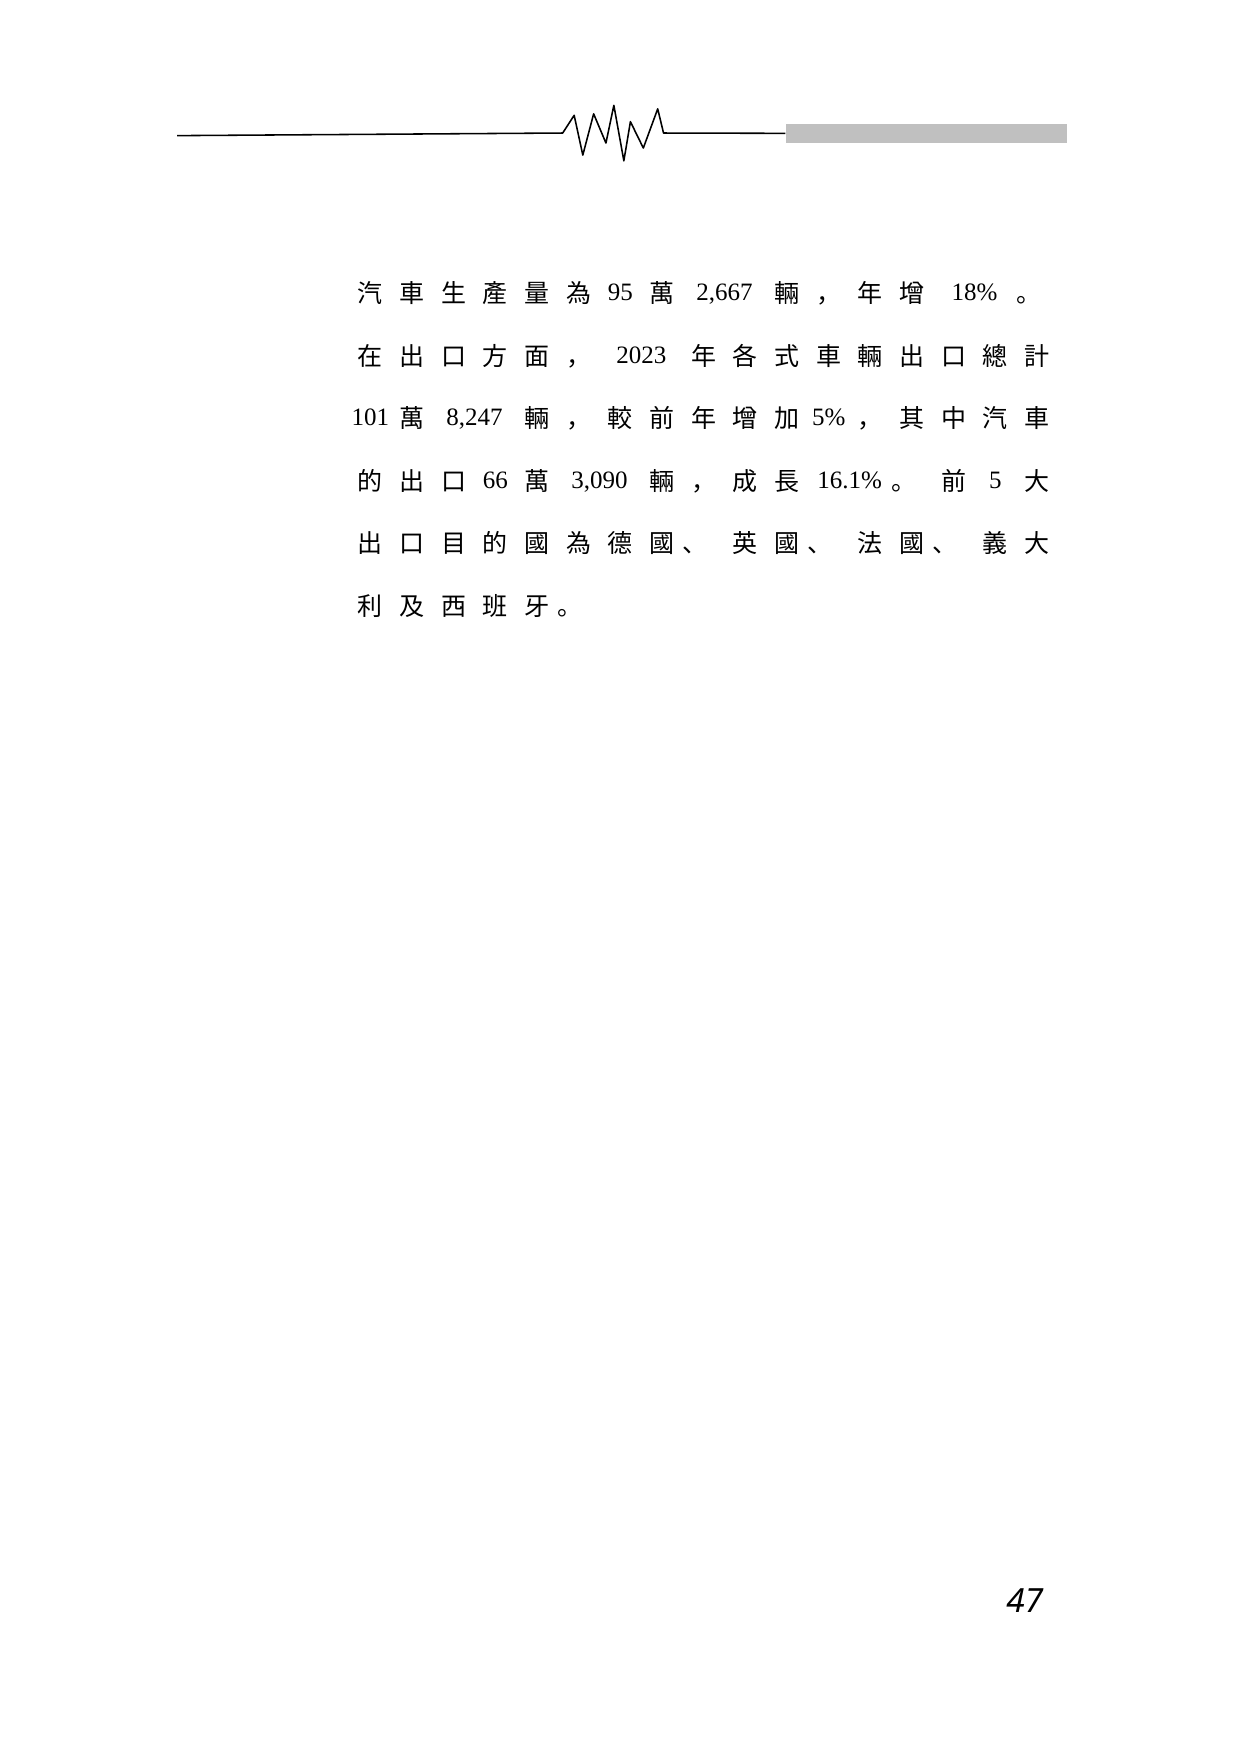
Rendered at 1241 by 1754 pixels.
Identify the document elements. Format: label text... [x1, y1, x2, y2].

text 汽車生產量為95萬2,667輛，年增18%。在出口方面，2023年各式車輛出口總計101萬8,247輛，較前年增加5%，其中汽車的出口66萬3,090輛，成長16.1%。前5大出口目的國為德國、英國、法國、義大利及西班牙。 [330, 250, 1058, 625]
